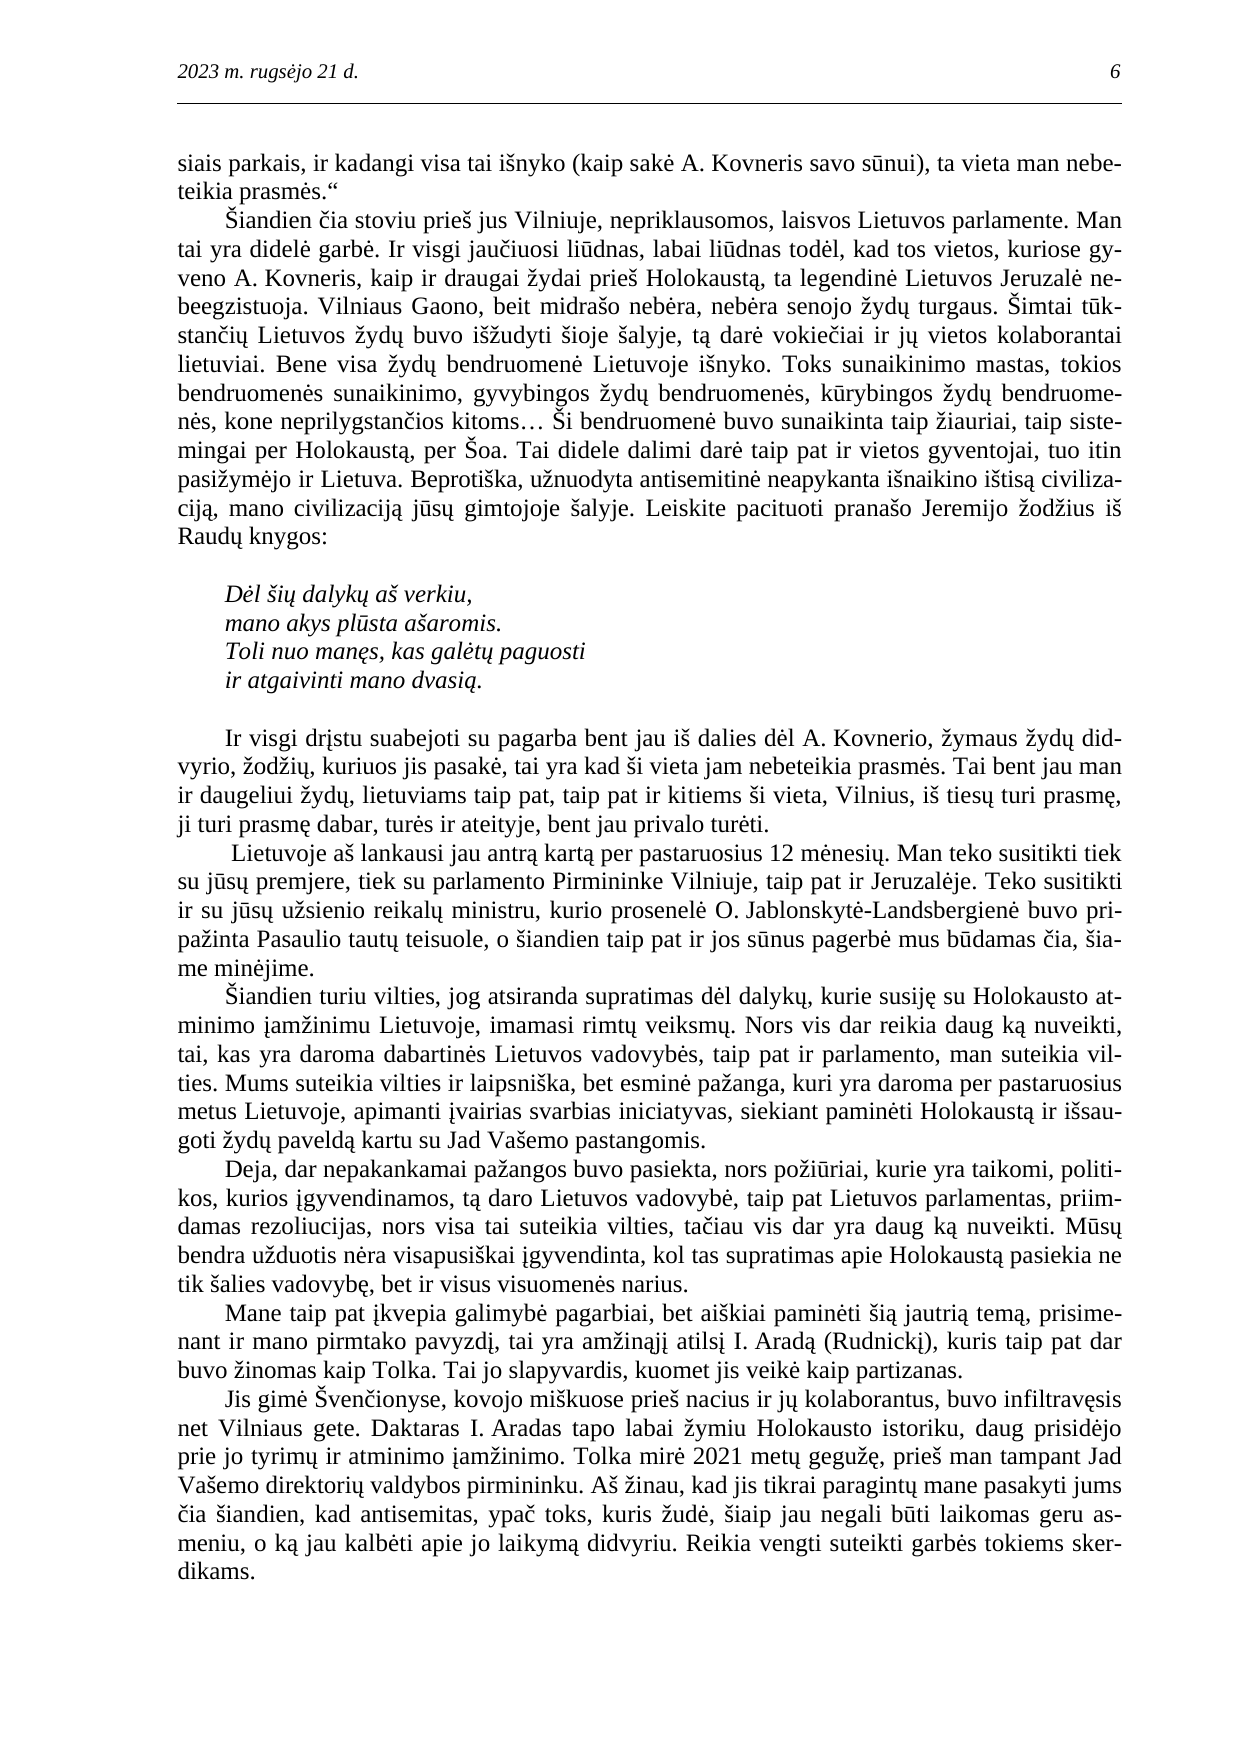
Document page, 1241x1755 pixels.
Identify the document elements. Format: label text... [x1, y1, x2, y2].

text Šian­dien tu­riu vil­ties, jog at­si­ran­da su­pra­ti­mas dėl da­ly­kų, ku­rie su­si­ję su Ho­lo­kaus­to at­mi­ni­mo įam­ži­ni­mu Lie­tu­vo­je, ima­ma­si rim­tų veiks­mų. Nors vis dar rei­kia daug ką nu­veik­ti, tai, kas yra da­ro­ma da­bar­ti­nės Lie­tu­vos va­do­vy­bės, taip pat ir par­la­men­to, man su­tei­kia vil­ties. Mums su­tei­kia vil­ties ir laips­niš­ka, bet es­mi­nė pa­žan­ga, ku­ri yra da­ro­ma per pas­ta­ruo­sius me­tus Lie­tu­vo­je, ap­iman­ti įvai­rias svar­bias ini­cia­ty­vas, sie­kiant pa­mi­nė­ti Ho­lo­kaus­tą ir iš­sau­go­ti žy­dų pa­vel­dą kar­tu su Jad Va­šemo pa­stan­go­mis. [177, 981, 1122, 1154]
text Ma­ne taip pat įkve­pia ga­li­my­bė pa­gar­biai, bet aiš­kiai pa­mi­nė­ti šią jaut­rią te­mą, pri­si­me­nant ir ma­no pirm­ta­ko pa­vyz­dį, tai yra am­ži­ną­jį atil­sį I. Ara­dą (Rud­nic­kį), ku­ris taip pat dar bu­vo ži­no­mas kaip Tol­ka. Tai jo sla­py­var­dis, kuo­met jis vei­kė kaip par­ti­za­nas. [177, 1298, 1122, 1384]
text siais par­kais, ir ka­dan­gi vi­sa tai iš­ny­ko (kaip sa­kė A. Kov­ne­ris sa­vo sū­nui), ta vie­ta man ne­be­tei­kia pras­mės.“ [177, 148, 1122, 205]
text De­ja, dar ne­pa­kan­ka­mai pa­žan­gos bu­vo pa­siek­ta, nors po­žiū­riai, ku­rie yra tai­ko­mi, po­li­ti­kos, ku­rios įgy­ven­di­na­mos, tą da­ro Lie­tu­vos va­do­vy­bė, taip pat Lie­tu­vos par­la­men­tas, pri­im­da­mas re­zo­liu­ci­jas, nors vi­sa tai su­tei­kia vil­ties, ta­čiau vis dar yra daug ką nu­veik­ti. Mū­sų ben­dra už­duo­tis nė­ra vi­sa­pu­siš­kai įgy­ven­din­ta, kol tas su­pra­ti­mas apie Ho­lo­kaus­tą pa­sie­kia ne tik ša­lies va­do­vy­bę, bet ir vi­sus vi­suo­me­nės na­rius. [177, 1154, 1122, 1298]
text ma­no akys plūs­ta aša­ro­mis. [177, 608, 1122, 636]
text Jis gi­mė Šven­čio­ny­se, ko­vo­jo miš­kuo­se prieš na­cius ir jų ko­la­bo­ran­tus, bu­vo in­fil­tra­vę­sis net Vil­niaus ge­te. Dak­ta­ras I. Ara­das ta­po la­bai žy­miu Ho­lo­kaus­to is­to­ri­ku, daug pri­si­dė­jo prie jo ty­ri­mų ir at­mi­ni­mo įam­ži­ni­mo. Tol­ka mi­rė 2021 me­tų ge­gu­žę, prieš man tam­pant Jad Va­še­mo di­rek­to­rių val­dy­bos pir­mi­nin­ku. Aš ži­nau, kad jis tik­rai pa­ra­gin­tų ma­ne pa­sa­ky­ti jums čia šian­dien, kad an­ti­se­mi­tas, ypač toks, ku­ris žu­dė, šiaip jau ne­ga­li bū­ti lai­ko­mas ge­ru as­meniu, o ką jau kal­bė­ti apie jo lai­ky­mą did­vy­riu. Rei­kia veng­ti su­teik­ti gar­bės to­kiems sker­dikams. [177, 1384, 1122, 1585]
text ir at­gai­vin­ti ma­no dva­sią. [177, 665, 1122, 694]
text Dėl šių da­ly­kų aš ver­kiu, [177, 579, 1122, 608]
text Ir vis­gi drįs­tu su­abe­jo­ti su pa­gar­ba bent jau iš da­lies dėl A. Kov­ne­rio, žy­maus žy­dų did­vy­rio, žo­džių, ku­riuos jis pa­sa­kė, tai yra kad ši vie­ta jam ne­be­tei­kia pras­mės. Tai bent jau man ir dau­ge­liui žy­dų, lie­tu­viams taip pat, taip pat ir ki­tiems ši vie­ta, Vil­nius, iš tie­sų tu­ri pras­mę, ji tu­ri pras­mę da­bar, tu­rės ir at­ei­ty­je, bent jau pri­va­lo tu­rė­ti. [177, 723, 1122, 838]
text Lie­tu­vo­je aš lan­kau­si jau an­trą kar­tą per pas­ta­ruo­sius 12 mė­ne­sių. Man te­ko su­si­tik­ti tiek su jū­sų prem­je­re, tiek su par­la­men­to Pir­mi­nin­ke Vil­niu­je, taip pat ir Je­ru­za­lė­je. Te­ko su­si­tik­ti ir su jū­sų už­sie­nio rei­ka­lų mi­nist­ru, ku­rio pro­se­ne­lė O. Jab­lons­ky­tė-Land­sber­gie­nė bu­vo pri­pa­žin­ta Pa­sau­lio tau­tų tei­suo­le, o šian­dien taip pat ir jos sū­nus pa­ger­bė mus bū­da­mas čia, šia­me mi­nė­ji­me. [177, 838, 1122, 981]
text Šian­dien čia sto­viu prieš jus Vil­niu­je, ne­pri­klau­so­mos, lais­vos Lie­tu­vos par­la­men­te. Man tai yra di­de­lė gar­bė. Ir vis­gi jau­čiuo­si liūd­nas, la­bai liūd­nas to­dėl, kad tos vie­tos, ku­rio­se gy­ve­no A. Kov­ne­ris, kaip ir drau­gai žy­dai prieš Ho­lo­kaus­tą, ta le­gen­di­nė Lie­tu­vos Je­ru­za­lė ne­be­eg­zis­tuo­ja. Vil­niaus Ga­o­no, beit ­midra­šo ne­bė­ra, ne­bė­ra se­no­jo žy­dų tur­gaus. Šim­tai tūk­stan­čių Lie­tu­vos žy­dų bu­vo iš­žu­dy­ti šio­je ša­ly­je, tą da­rė vo­kie­čiai ir jų vie­tos ko­la­bo­ran­tai lietu­viai. Be­ne vi­sa žy­dų ben­druo­me­nė Lie­tu­vo­je iš­ny­ko. Toks su­nai­ki­ni­mo mas­tas, to­kios ben­druo­me­nės su­nai­ki­ni­mo, gy­vy­bin­gos žy­dų ben­druo­me­nės, kū­ry­bin­gos žy­dų ben­druo­me­nės, ko­ne ne­pri­lygs­tan­čios ki­toms… Ši ben­druo­me­nė bu­vo su­nai­kin­ta taip žiau­riai, taip sis­te­min­gai per Ho­lo­kaus­tą, per Šoa. Tai di­de­le da­li­mi da­rė taip pat ir vie­tos gy­ven­to­jai, tuo itin pa­si­žy­mė­jo ir Lie­tu­va. Be­pro­tiš­ka, už­nuo­dy­ta an­ti­se­mi­ti­nė ne­apy­kan­ta iš­nai­ki­no iš­ti­są ci­vi­li­za­ci­ją, ma­no ci­vi­li­za­ci­ją jū­sų gim­to­jo­je ša­ly­je. Leis­ki­te pa­ci­tuo­ti pra­na­šo Je­re­mi­jo žo­džius iš Rau­dų kny­gos: [177, 205, 1122, 550]
text To­li nuo ma­nęs, kas ga­lė­tų pa­guos­ti [177, 636, 1122, 665]
